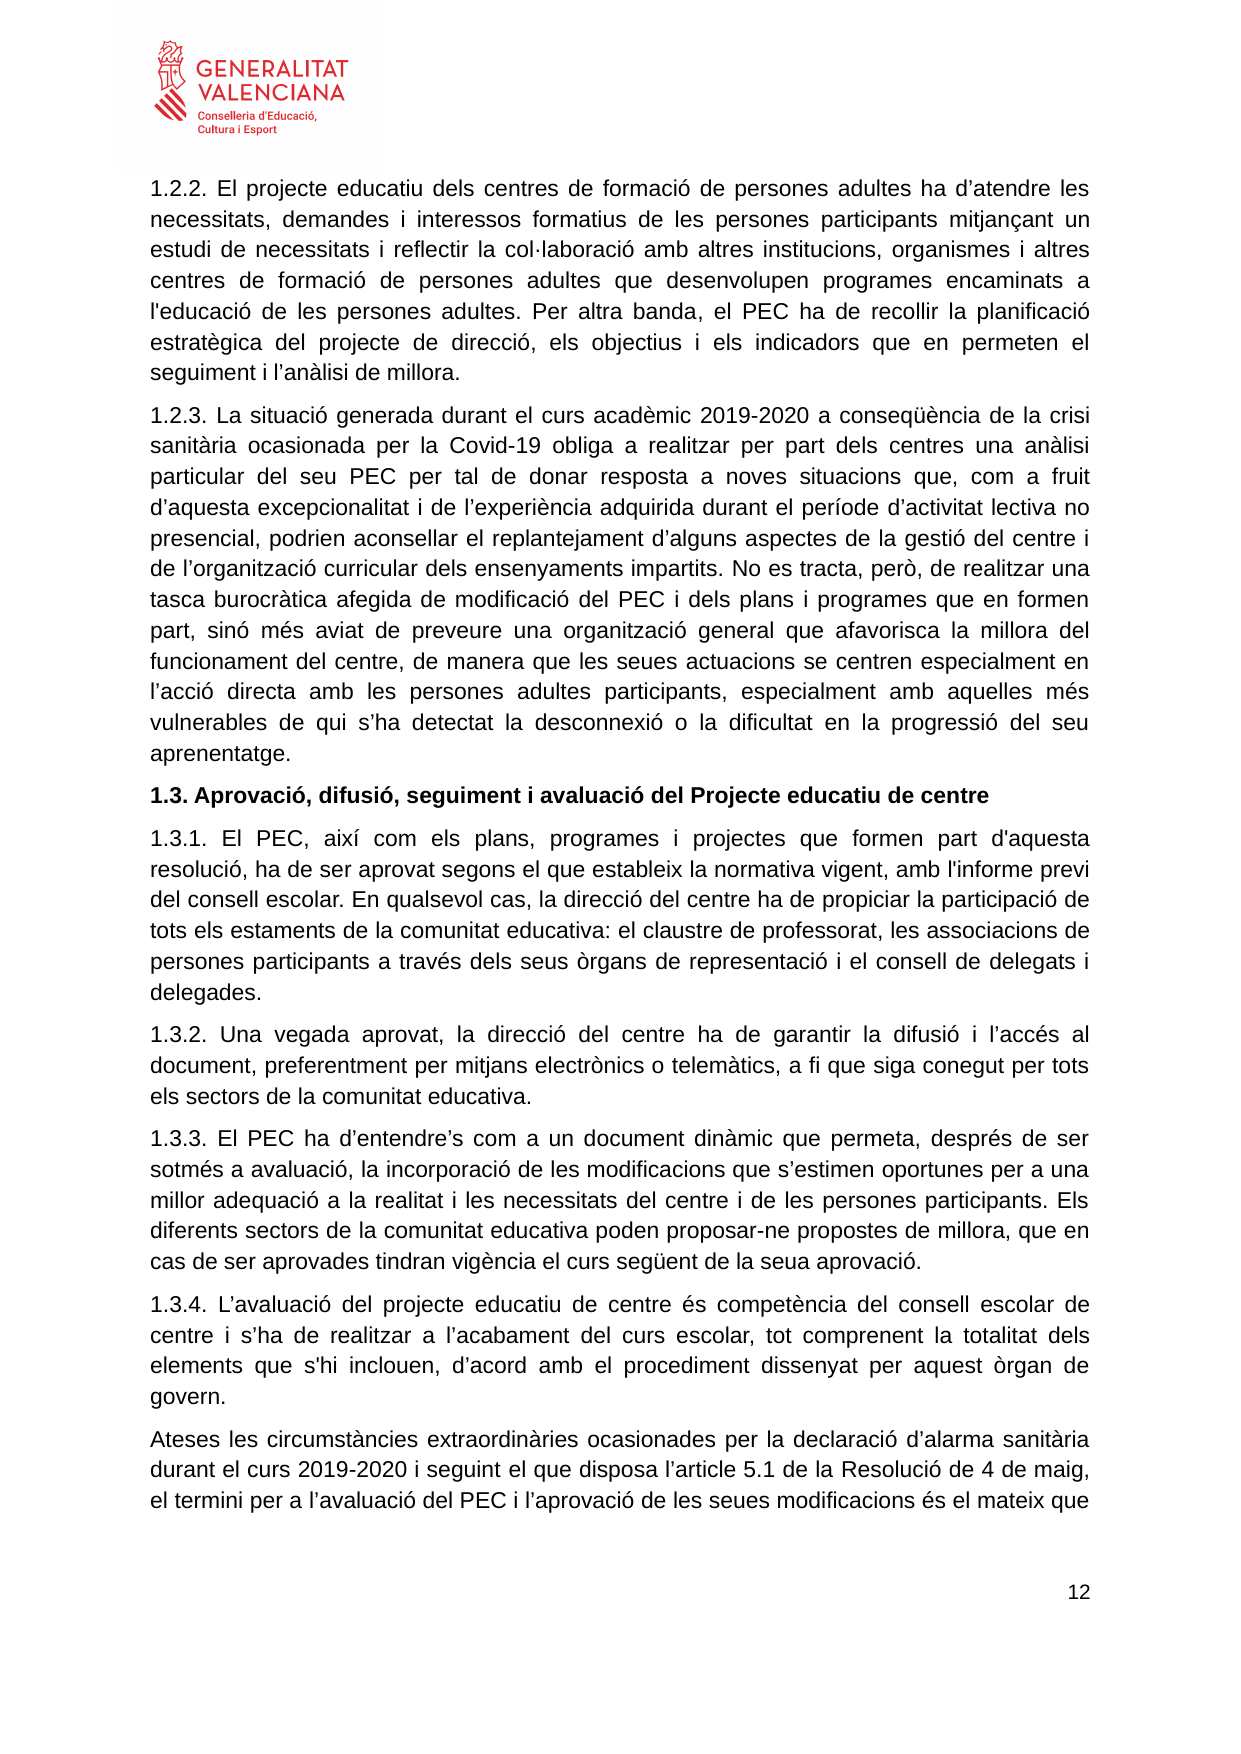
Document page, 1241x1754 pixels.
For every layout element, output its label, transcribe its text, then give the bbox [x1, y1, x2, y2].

text 1.3.1. El PEC, així com els plans, programes i projectes que formen part d'aquesta resolució, ha de ser aprovat segons el que estableix la normativa vigent, amb l'informe previ del consell escolar. En qualsevol cas, la direcció del centre ha de propiciar la participació de tots els estaments de la comunitat educativa: el claustre de professorat, les associacions de persones participants a través dels seus òrgans de representació i el consell de delegats i delegades. [150, 826, 1091, 1005]
text 1.2.3. La situació generada durant el curs acadèmic 2019-2020 a conseqüència de la crisi sanitària ocasionada per la Covid-19 obliga a realitzar per part dels centres una anàlisi particular del seu PEC per tal de donar resposta a noves situacions que, com a fruit d’aquesta excepcionalitat i de l’experiència adquirida durant el període d’activitat lectiva no presencial, podrien aconsellar el replantejament d’alguns aspectes de la gestió del centre i de l’organització curricular dels ensenyaments impartits. No es tracta, però, de realitzar una tasca burocràtica afegida de modificació del PEC i dels plans i programes que en formen part, sinó més aviat de preveure una organització general que afavorisca la millora del funcionament del centre, de manera que les seues actuacions se centren especialment en l’acció directa amb les persones adultes participants, especialment amb aquelles més vulnerables de qui s’ha detectat la desconnexió o la dificultat en la progressió del seu aprenentatge. [150, 402, 1091, 766]
text 1.2.2. El projecte educatiu dels centres de formació de persones adultes ha d’atendre les necessitats, demandes i interessos formatius de les persones participants mitjançant un estudi de necessitats i reflectir la col·laboració amb altres institucions, organismes i altres centres de formació de persones adultes que desenvolupen programes encaminats a l'educació de les persones adultes. Per altra banda, el PEC ha de recollir la planificació estratègica del projecte de direcció, els objectius i els indicadors que en permeten el seguiment i l’anàlisi de millora. [150, 176, 1091, 386]
text Ateses les circumstàncies extraordinàries ocasionades per la declaració d’alarma sanitària durant el curs 2019-2020 i seguint el que disposa l’article 5.1 de la Resolució de 4 de maig, el termini per a l’avaluació del PEC i l’aprovació de les seues modificacions és el mateix que [150, 1426, 1091, 1513]
text 1.3.3. El PEC ha d’entendre’s com a un document dinàmic que permeta, després de ser sotmés a avaluació, la incorporació de les modificacions que s’estimen oportunes per a una millor adequació a la realitat i les necessitats del centre i de les persones participants. Els diferents sectors de la comunitat educativa poden proposar-ne propostes de millora, que en cas de ser aprovades tindran vigència el curs següent de la seua aprovació. [150, 1126, 1091, 1274]
text 1.3.4. L’avaluació del projecte educatiu de centre és competència del consell escolar de centre i s’ha de realitzar a l’acabament del curs escolar, tot comprenent la totalitat dels elements que s'hi inclouen, d’acord amb el procediment dissenyat per aquest òrgan de govern. [150, 1292, 1091, 1409]
picture [114, 0, 388, 172]
text 1.3. Aprovació, difusió, seguiment i avaluació del Projecte educatiu de centre [150, 783, 1091, 809]
text 1.3.2. Una vegada aprovat, la direcció del centre ha de garantir la difusió i l’accés al document, preferentment per mitjans electrònics o telemàtics, a fi que siga conegut per tots els sectors de la comunitat educativa. [150, 1022, 1091, 1109]
